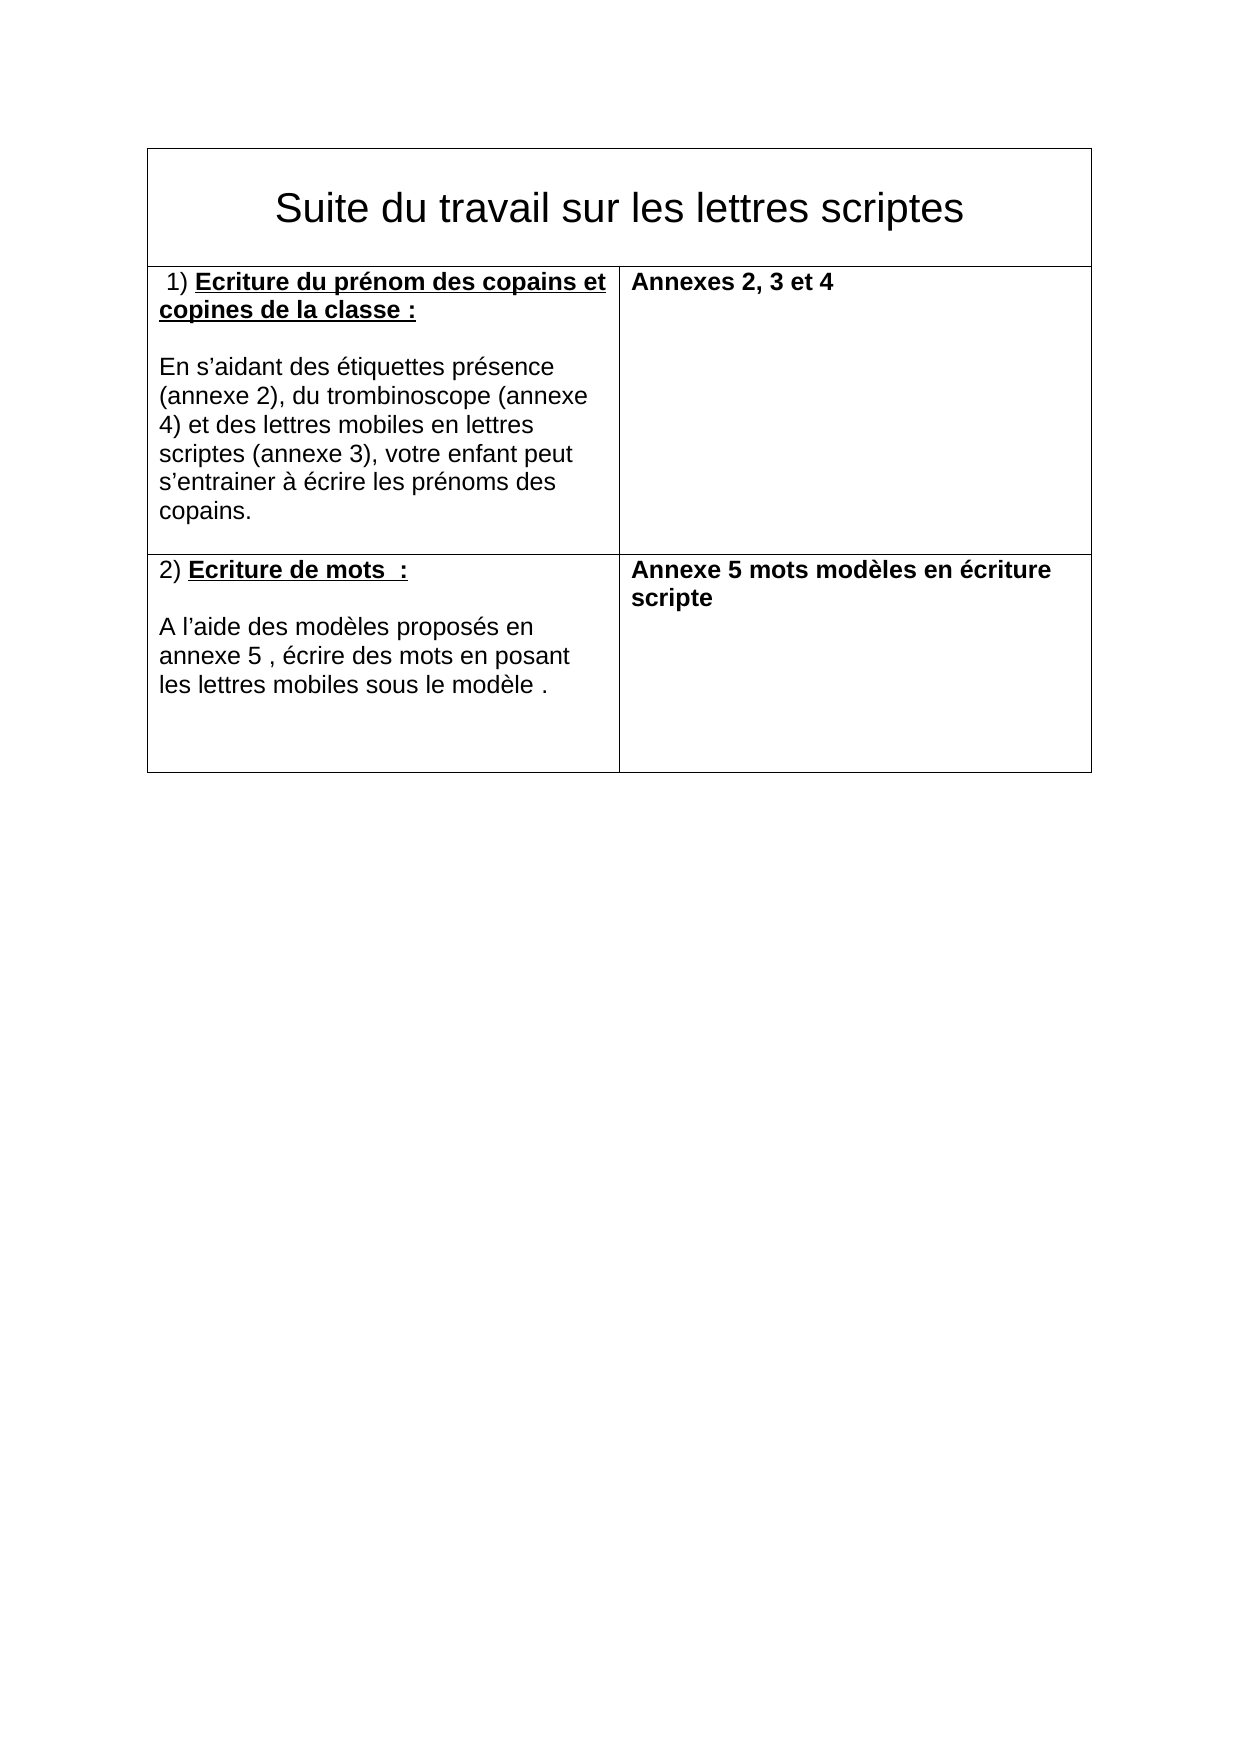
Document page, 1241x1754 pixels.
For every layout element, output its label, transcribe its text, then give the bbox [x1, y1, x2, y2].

table_cell Annexe 5 mots modèles en écriture scripte [620, 555, 1091, 772]
table_cell 2) Ecriture de mots : A l’aide des modèles proposés en annexe 5 , écrire des mots en posant les lettres mobiles sous le modèle . [148, 555, 619, 772]
table_cell 1) Ecriture du prénom des copains et copines de la classe : En s’aidant des étiquettes présence (annexe 2), du trombinoscope (annexe 4) et des lettres mobiles en lettres scriptes (annexe 3), votre enfant peut s’entrainer à écrire les prénoms des copains. [148, 267, 619, 553]
table_cell Annexes 2, 3 et 4 [620, 267, 1091, 553]
table_header Suite du travail sur les lettres scriptes [148, 149, 1091, 266]
